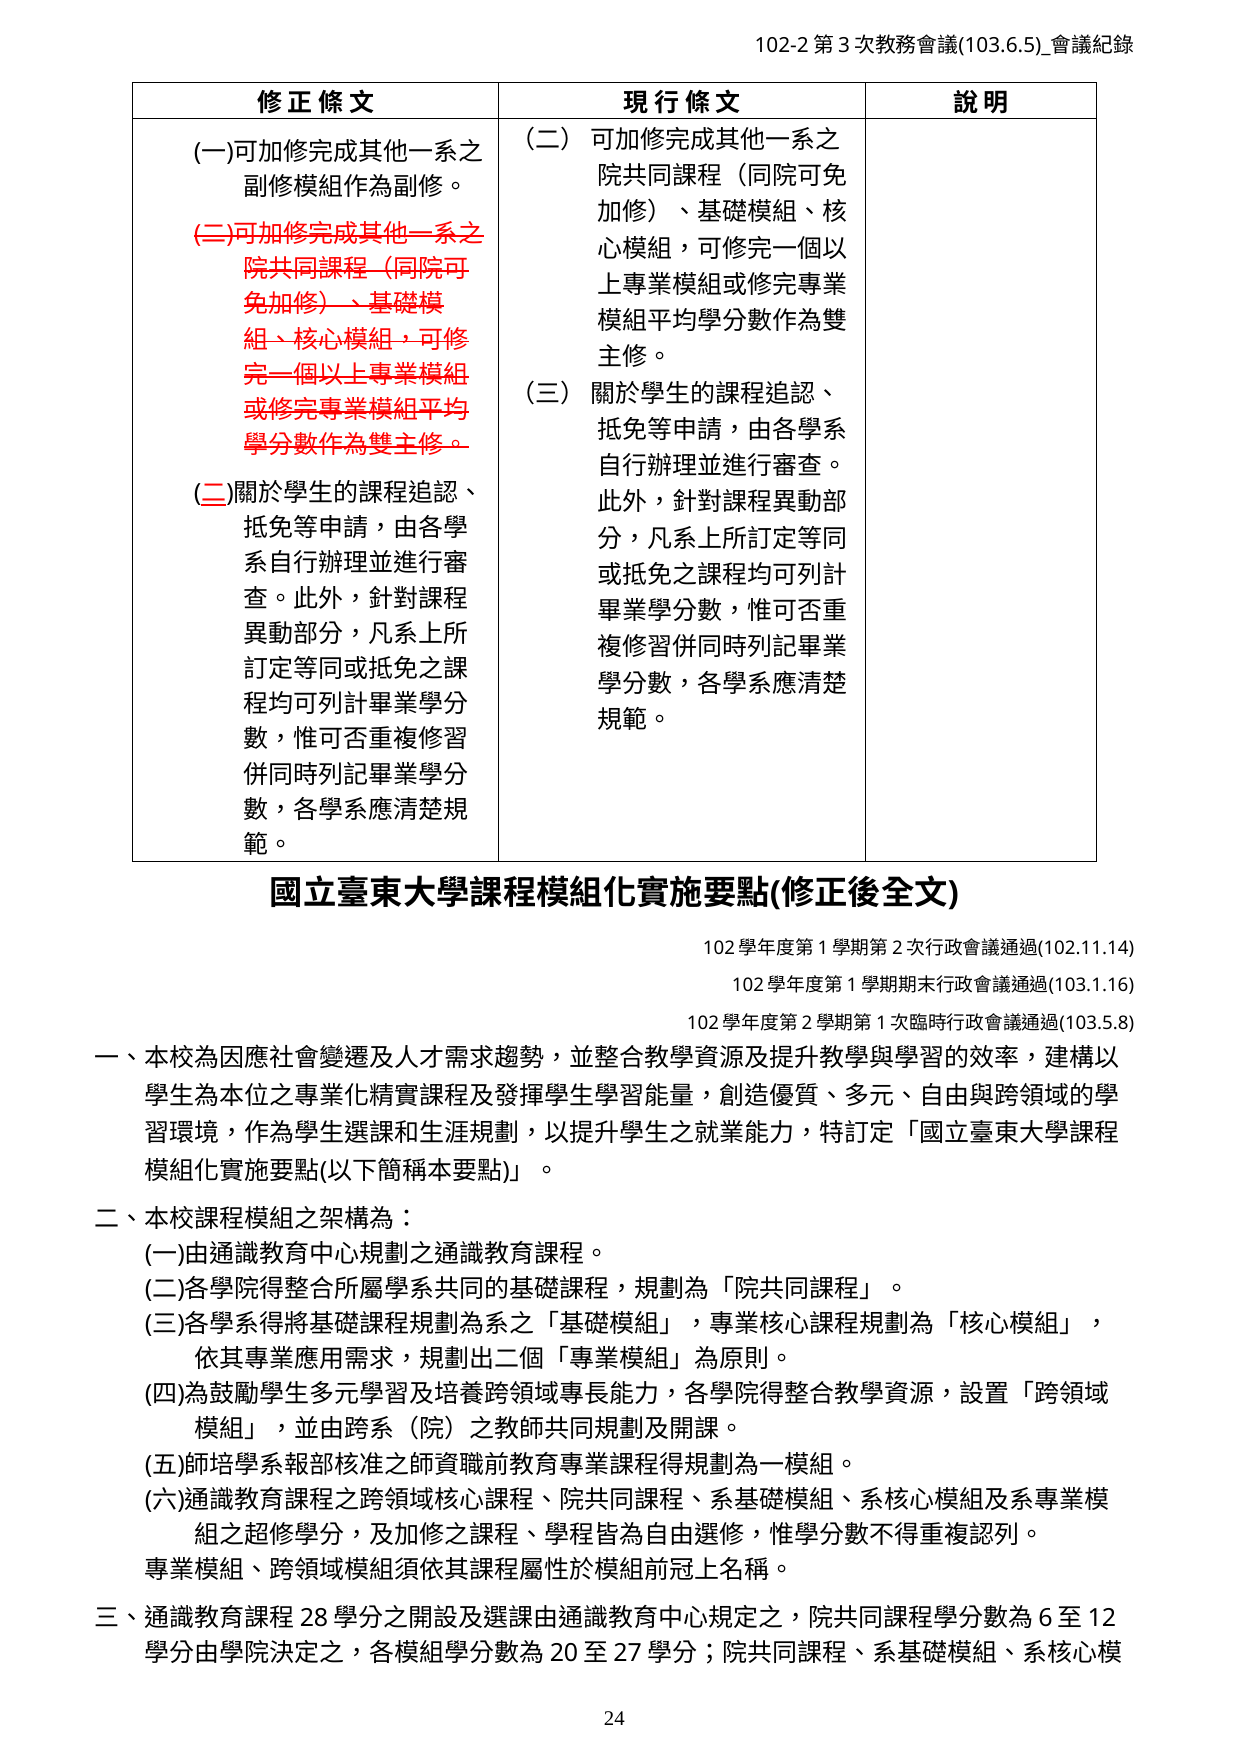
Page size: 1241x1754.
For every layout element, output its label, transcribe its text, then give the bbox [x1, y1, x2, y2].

text 國立臺東大學課程模組化實施要點(修正後全文) [94, 874, 1134, 912]
subtitle (一)由通識教育中心規劃之通識教育課程。 [144, 1234, 1134, 1269]
subtitle (二)各學院得整合所屬學系共同的基礎課程，規劃為「院共同課程」。 [144, 1269, 1134, 1304]
text 102學年度第1學期第2次行政會議通過(102.11.14) [94, 924, 1134, 962]
table_cell (一)可加修完成其他一系之副修模組作為副修。 (二)可加修完成其他一系之院共同課程（同院可免加修）、基礎模組、核心模組，可修完一個以上專業模組或修完專業模組平均學分數作為雙主修。 (二)關於學生的課程追認、抵免等申請，由各學系自行辦理並進行審查。此外，針對課程異動部分，凡系上所訂定等同或抵免之課程均可列計畢業學分數，惟可否重複修習併同時列記畢業學分數，各學系應清楚規範。 [133, 119, 498, 861]
text 102學年度第2學期第1次臨時行政會議通過(103.5.8) [94, 999, 1134, 1037]
subtitle (三)各學系得將基礎課程規劃為系之「基礎模組」，專業核心課程規劃為「核心模組」，依其專業應用需求，規劃出二個「專業模組」為原則。 [144, 1304, 1134, 1375]
table_header 現 行 條 文 [499, 83, 865, 118]
subtitle (六)通識教育課程之跨領域核心課程、院共同課程、系基礎模組、系核心模組及系專業模組之超修學分，及加修之課程、學程皆為自由選修，惟學分數不得重複認列。 [144, 1480, 1134, 1551]
subtitle (五)師培學系報部核准之師資職前教育專業課程得規劃為一模組。 [144, 1445, 1134, 1480]
subtitle 專業模組、跨領域模組須依其課程屬性於模組前冠上名稱。 [144, 1551, 1134, 1586]
text 102學年度第1學期期末行政會議通過(103.1.16) [94, 962, 1134, 999]
text 三、通識教育課程28學分之開設及選課由通識教育中心規定之，院共同課程學分數為6至12學分由學院決定之，各模組學分數為20至27學分；院共同課程、系基礎模組、系核心模 [94, 1598, 1134, 1668]
text 二、本校課程模組之架構為： [94, 1199, 1134, 1234]
table_cell [866, 119, 1096, 861]
table_header 修 正 條 文 [133, 83, 498, 118]
text 一、本校為因應社會變遷及人才需求趨勢，並整合教學資源及提升教學與學習的效率，建構以學生為本位之專業化精實課程及發揮學生學習能量，創造優質、多元、自由與跨領域的學習環境，作為學生選課和生涯規劃，以提升學生之就業能力，特訂定「國立臺東大學課程模組化實施要點(以下簡稱本要點)」。 [94, 1037, 1134, 1187]
table_header 說 明 [866, 83, 1096, 118]
table_cell （二） 可加修完成其他一系之院共同課程（同院可免加修）、基礎模組、核心模組，可修完一個以上專業模組或修完專業模組平均學分數作為雙主修。 （三） 關於學生的課程追認、抵免等申請，由各學系自行辦理並進行審查。此外，針對課程異動部分，凡系上所訂定等同或抵免之課程均可列計畢業學分數，惟可否重複修習併同時列記畢業學分數，各學系應清楚規範。 [499, 119, 865, 861]
subtitle (四)為鼓勵學生多元學習及培養跨領域專長能力，各學院得整合教學資源，設置「跨領域模組」，並由跨系（院）之教師共同規劃及開課。 [144, 1375, 1134, 1445]
